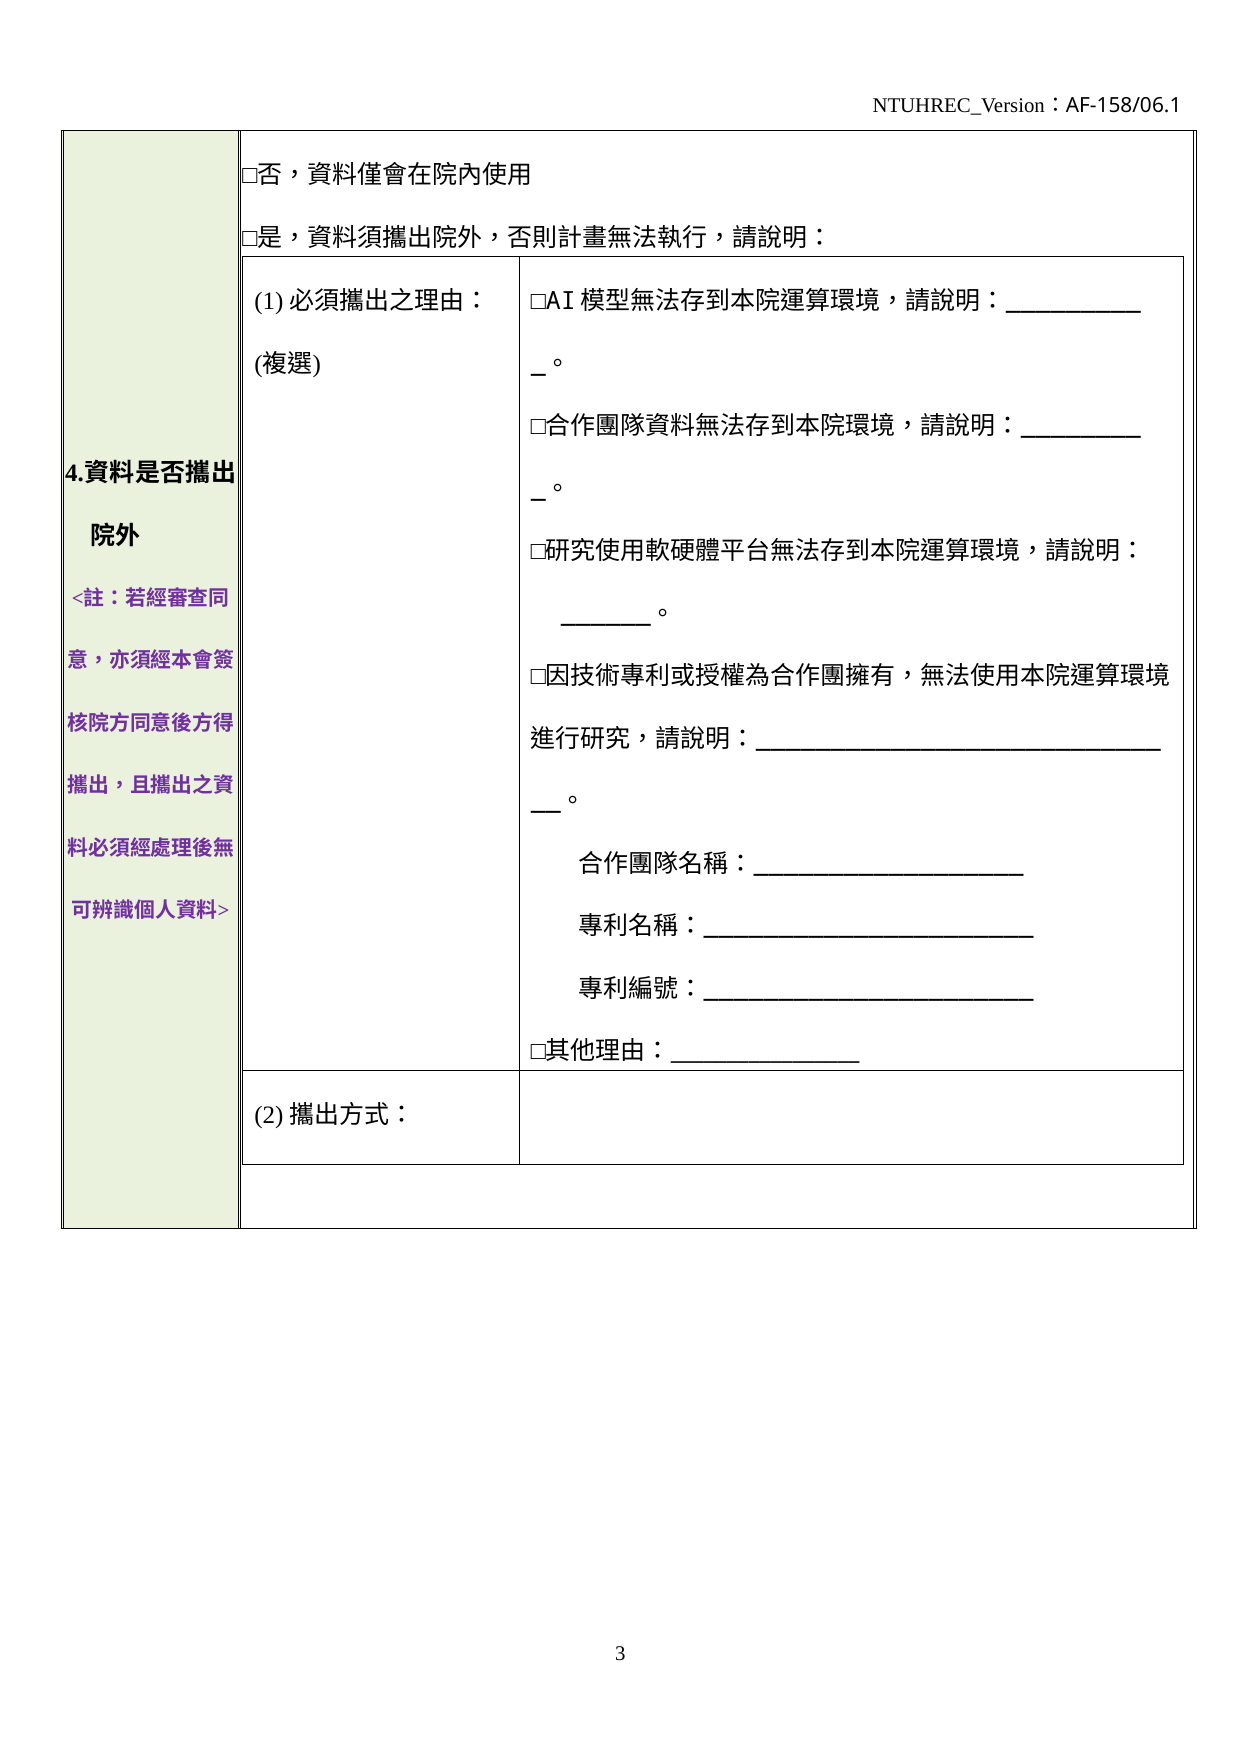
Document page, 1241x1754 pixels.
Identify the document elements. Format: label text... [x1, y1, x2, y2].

table_header (1) 必須攜出之理由： (複選) [243, 257, 519, 1070]
table_cell [520, 1071, 1183, 1164]
table_header □AI模型無法存到本院運算環境，請說明：__________。 □合作團隊資料無法存到本院環境，請說明：_________。 □研究使用軟硬體平台無法存到本院運算環境，請說明： ______。 □因技術專利或授權為合作團擁有，無法使用本院運算環境進行研究，請說明：_____________________________。 合作團隊名稱：__________________ 專利名稱：______________________ 專利編號：______________________ □其他理由：_________________ [520, 257, 531, 1070]
table_cell □否，資料僅會在院內使用 □是，資料須攜出院外，否則計畫無法執行，請說明： [241, 131, 1193, 1228]
table_cell (2) 攜出方式： [243, 1071, 519, 1164]
table_cell 4.資料是否攜出院外 <註：若經審查同意，亦須經本會簽核院方同意後方得攜出，且攜出之資料必須經處理後無可辨識個人資料> [64, 131, 238, 1228]
table_header □AI模型無法存到本院運算環境，請說明：__________。 □合作團隊資料無法存到本院環境，請說明：_________。 □研究使用軟硬體平台無法存到本院運算環境，請說明： ______。 □因技術專利或授權為合作團擁有，無法使用本院運算環境進行研究，請說明：_____________________________。 合作團隊名稱：__________________ 專利名稱：______________________ 專利編號：______________________ □其他理由：_________________ [1172, 257, 1183, 1070]
